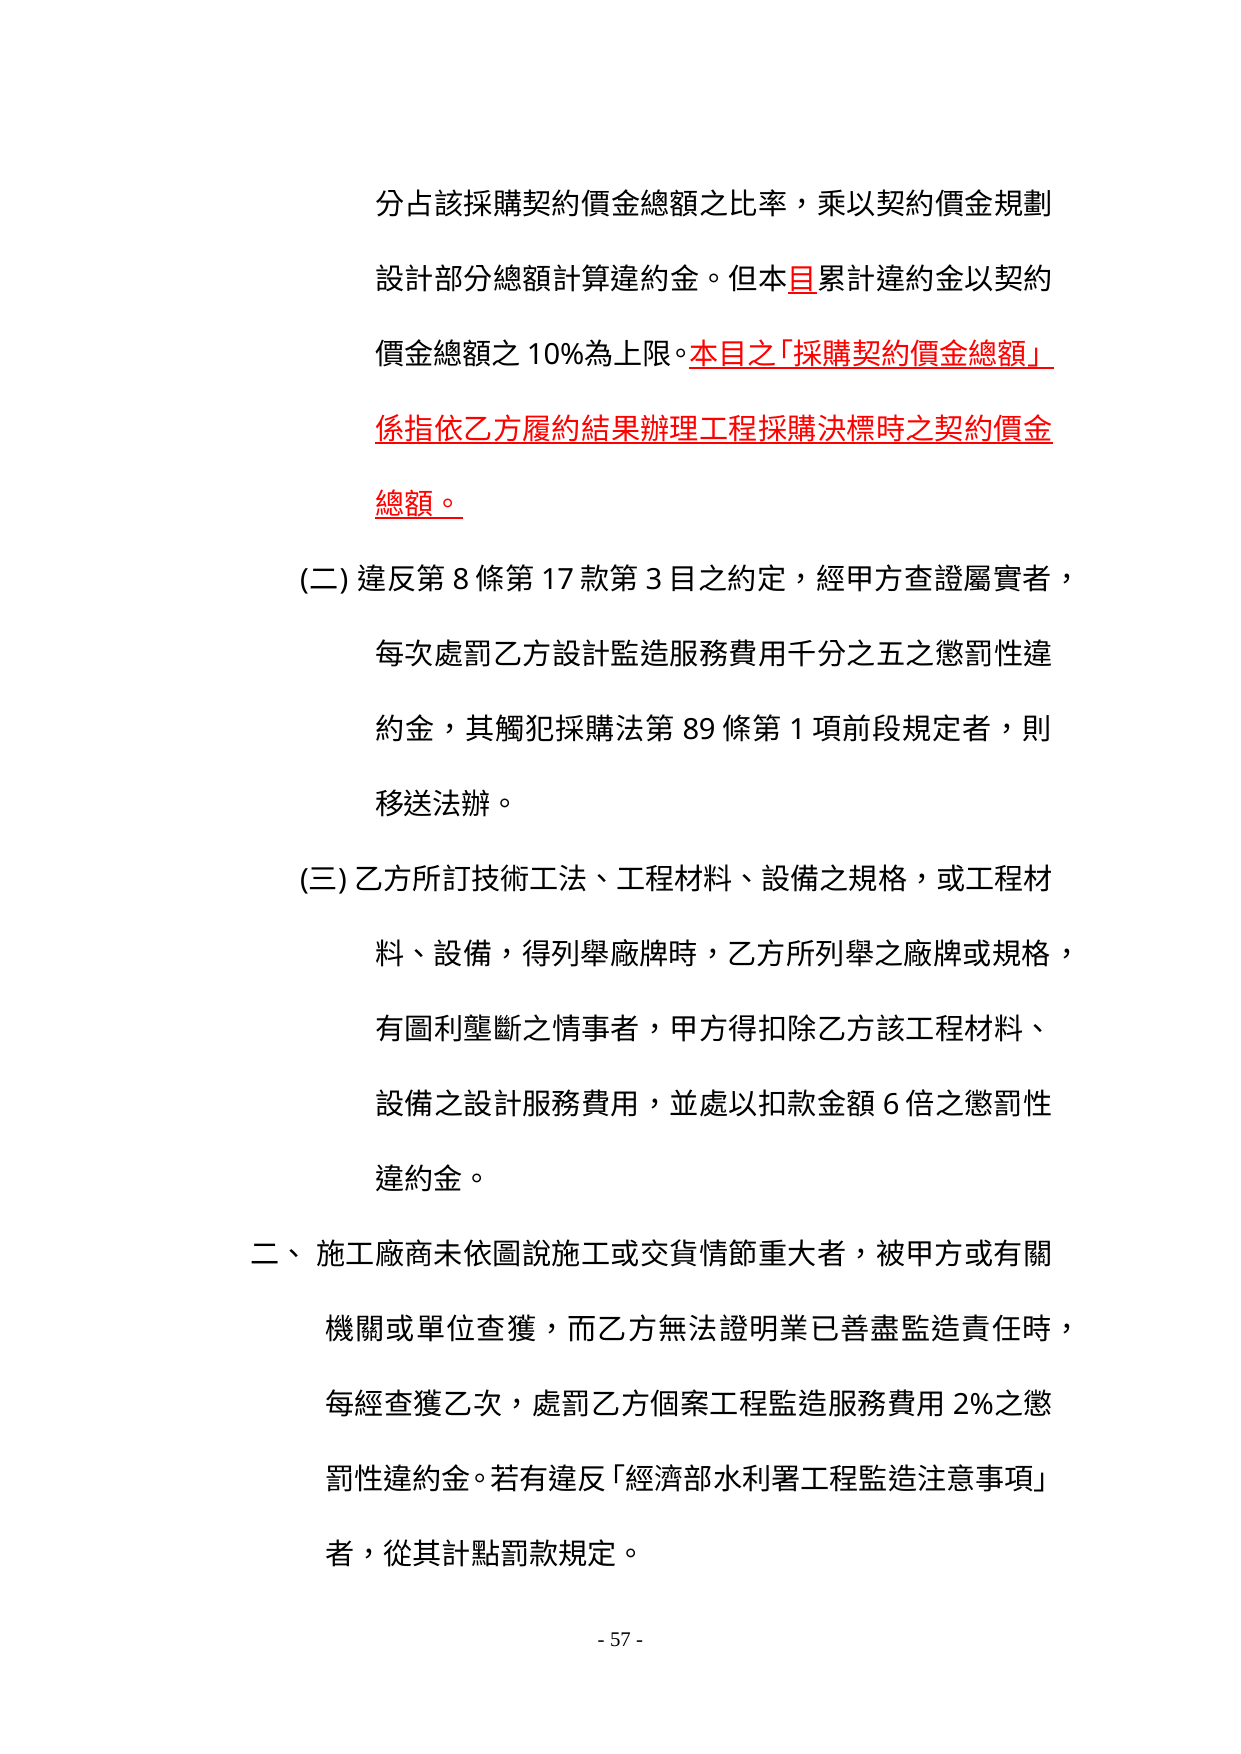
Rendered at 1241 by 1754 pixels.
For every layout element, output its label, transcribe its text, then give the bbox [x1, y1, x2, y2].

text (三) 乙方所訂技術工法、工程材料、設備之規格，或工程材料、設備，得列舉廠牌時，乙方所列舉之廠牌或規格，有圖利壟斷之情事者，甲方得扣除乙方該工程材料、設備之設計服務費用，並處以扣款金額6倍之懲罰性違約金。 [300, 839, 1053, 1214]
text 二、 施工廠商未依圖說施工或交貨情節重大者，被甲方或有關機關或單位查獲，而乙方無法證明業已善盡監造責任時，每經查獲乙次，處罰乙方個案工程監造服務費用2%之懲罰性違約金。若有違反「經濟部水利署工程監造注意事項」者，從其計點罰款規定。 [250, 1214, 1053, 1589]
text (二) 違反第8條第17款第3目之約定，經甲方查證屬實者，每次處罰乙方設計監造服務費用千分之五之懲罰性違約金，其觸犯採購法第89條第1項前段規定者，則移送法辦。 [300, 539, 1053, 839]
text (一) 甲方依乙方履約結果辦理採購，因乙方計算數量錯誤或項目漏列，致該採購結算增加金額與減少金額絕對值合計，逾採購契約價金總額5%者，應就超過5%部分占該採購契約價金總額之比率，乘以契約價金規劃設計部分總額計算違約金。但本目累計違約金以契約價金總額之10%為上限。本目之「採購契約價金總額」，係指依乙方履約結果辦理工程採購決標時之契約價金總額。 [300, 164, 1053, 539]
